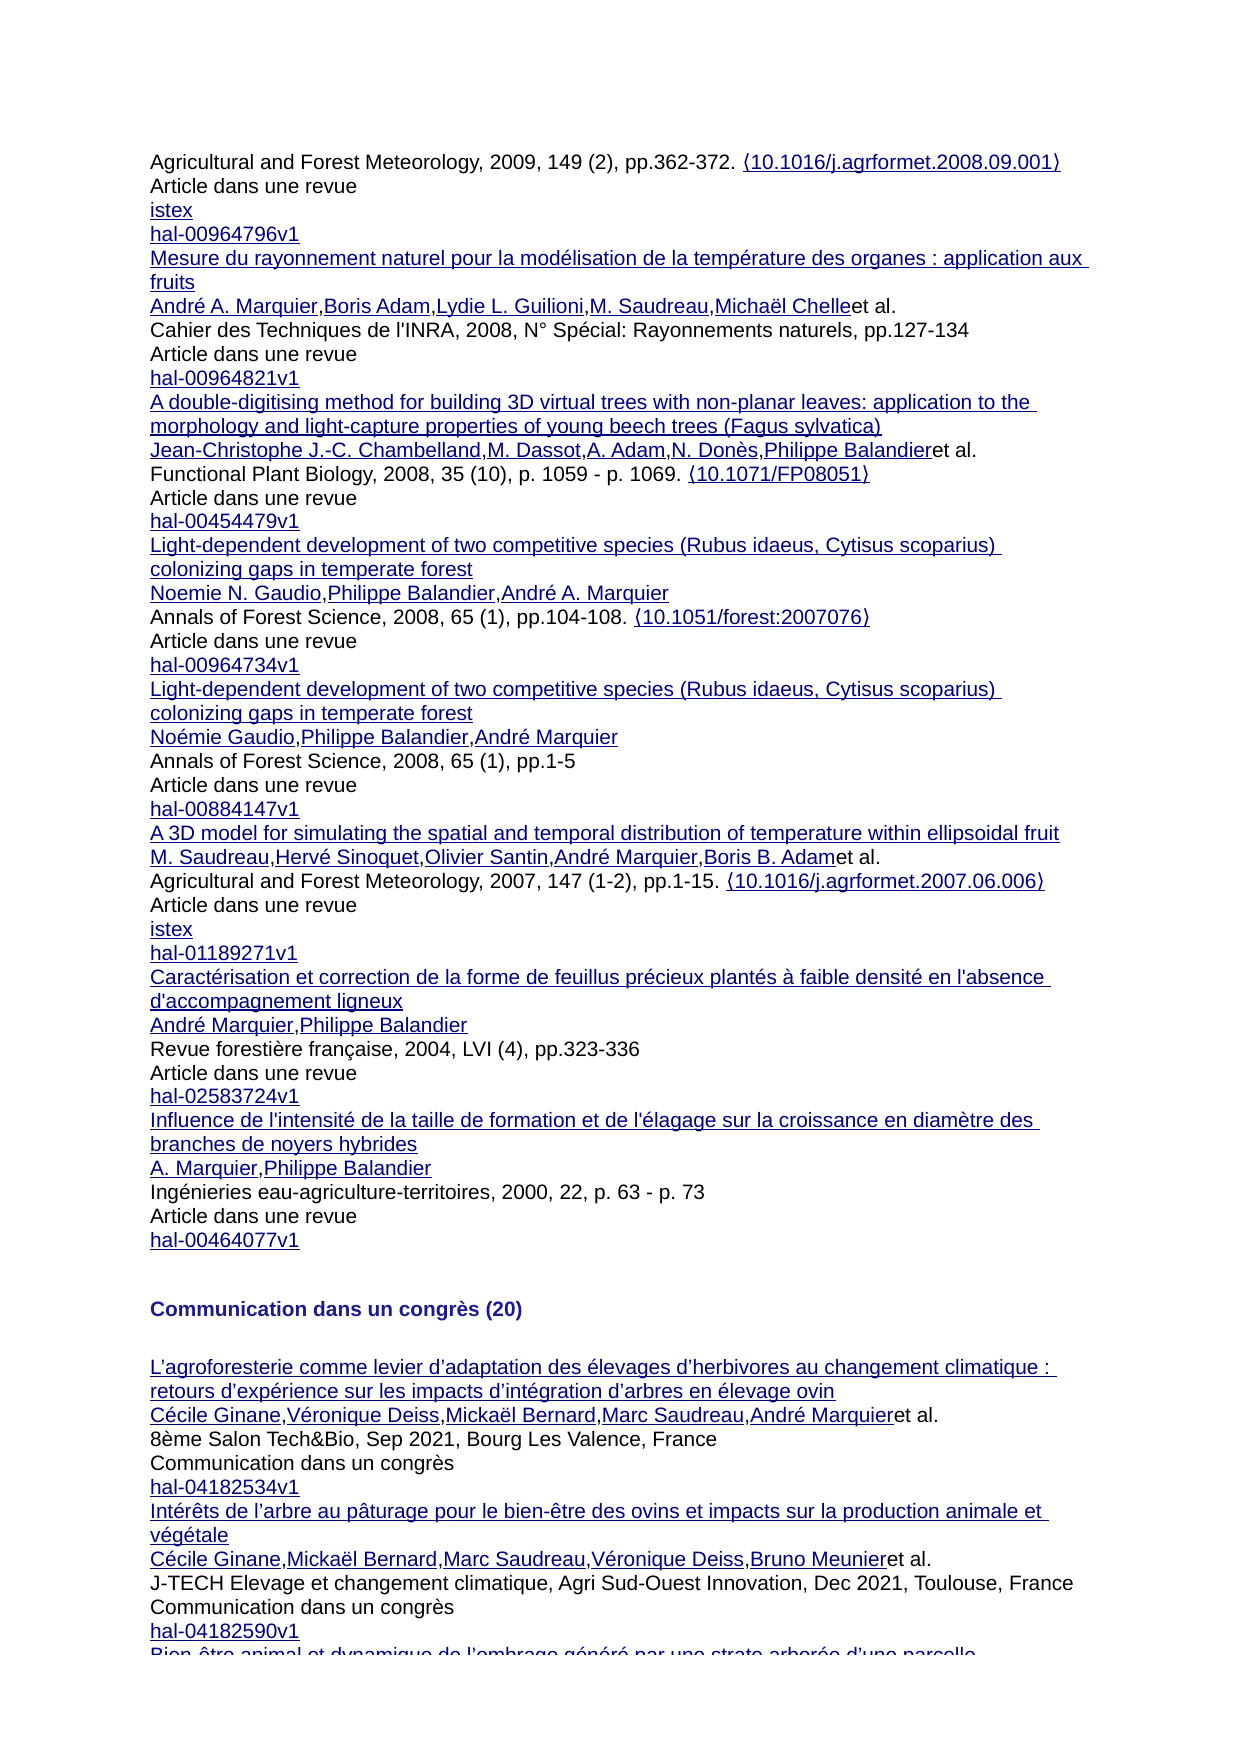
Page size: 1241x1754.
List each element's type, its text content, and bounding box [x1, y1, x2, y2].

table_cell Bien-être animal et dynamique de l’ombrage généré par une strate arborée d’une parcelle agroforestière. Analyse de simulations sous la plateforme Capsis Chelton Desarmes,M. Saudreau,André Marquier,Cécile Ginane,Mickaël Bernard Forem Meeting, INRAE/CIRAD, Jun 2021, Visio Conférence, France Communication dans un congrès hal-04884449v1 [150, 1643, 1090, 1655]
table_header L’agroforesterie comme levier d’adaptation des élevages d’herbivores au changement climatique : retours d’expérience sur les impacts d’intégration d’arbres en élevage ovin Cécile Ginane,Véronique Deiss,Mickaël Bernard,Marc Saudreau,André Marquieret al. 8ème Salon Tech&Bio, Sep 2021, Bourg Les Valence, France Communication dans un congrès hal-04182534v1 [150, 1355, 1090, 1499]
table_cell Mesure du rayonnement naturel pour la modélisation de la température des organes : application aux fruits André A. Marquier,Boris Adam,Lydie L. Guilioni,M. Saudreau,Michaël Chelleet al. Cahier des Techniques de l'INRA, 2008, N° Spécial: Rayonnements naturels, pp.127-134 Article dans une revue hal-00964821v1 [150, 246, 1090, 389]
table_cell Agricultural and Forest Meteorology, 2009, 149 (2), pp.362-372. ⟨10.1016/j.agrformet.2008.09.001⟩ Article dans une revue istex hal-00964796v1 [150, 150, 1090, 246]
table_cell Light-dependent development of two competitive species (Rubus idaeus, Cytisus scoparius) colonizing gaps in temperate forest Noémie Gaudio,Philippe Balandier,André Marquier Annals of Forest Science, 2008, 65 (1), pp.1-5 Article dans une revue hal-00884147v1 [150, 677, 1090, 821]
table_cell A 3D model for simulating the spatial and temporal distribution of temperature within ellipsoidal fruit M. Saudreau,Hervé Sinoquet,Olivier Santin,André Marquier,Boris B. Adamet al. Agricultural and Forest Meteorology, 2007, 147 (1-2), pp.1-15. ⟨10.1016/j.agrformet.2007.06.006⟩ Article dans une revue istex hal-01189271v1 [150, 821, 1090, 964]
table_cell A double-digitising method for building 3D virtual trees with non-planar leaves: application to the morphology and light-capture properties of young beech trees (Fagus sylvatica) Jean-Christophe J.-C. Chambelland,M. Dassot,A. Adam,N. Donès,Philippe Balandieret al. Functional Plant Biology, 2008, 35 (10), p. 1059 - p. 1069. ⟨10.1071/FP08051⟩ Article dans une revue hal-00454479v1 [150, 390, 1090, 533]
table_cell Intérêts de l’arbre au pâturage pour le bien-être des ovins et impacts sur la production animale et végétale Cécile Ginane,Mickaël Bernard,Marc Saudreau,Véronique Deiss,Bruno Meunieret al. J-TECH Elevage et changement climatique, Agri Sud-Ouest Innovation, Dec 2021, Toulouse, France Communication dans un congrès hal-04182590v1 [150, 1499, 1090, 1643]
table_cell Light-dependent development of two competitive species (Rubus idaeus, Cytisus scoparius) colonizing gaps in temperate forest Noemie N. Gaudio,Philippe Balandier,André A. Marquier Annals of Forest Science, 2008, 65 (1), pp.104-108. ⟨10.1051/forest:2007076⟩ Article dans une revue hal-00964734v1 [150, 533, 1090, 677]
table_cell Influence de l'intensité de la taille de formation et de l'élagage sur la croissance en diamètre des branches de noyers hybrides A. Marquier,Philippe Balandier Ingénieries eau-agriculture-territoires, 2000, 22, p. 63 - p. 73 Article dans une revue hal-00464077v1 [150, 1108, 1090, 1252]
table_cell Caractérisation et correction de la forme de feuillus précieux plantés à faible densité en l'absence d'accompagnement ligneux André Marquier,Philippe Balandier Revue forestière française, 2004, LVI (4), pp.323-336 Article dans une revue hal-02583724v1 [150, 965, 1090, 1108]
subtitle Communication dans un congrès (20) [150, 1297, 1090, 1321]
